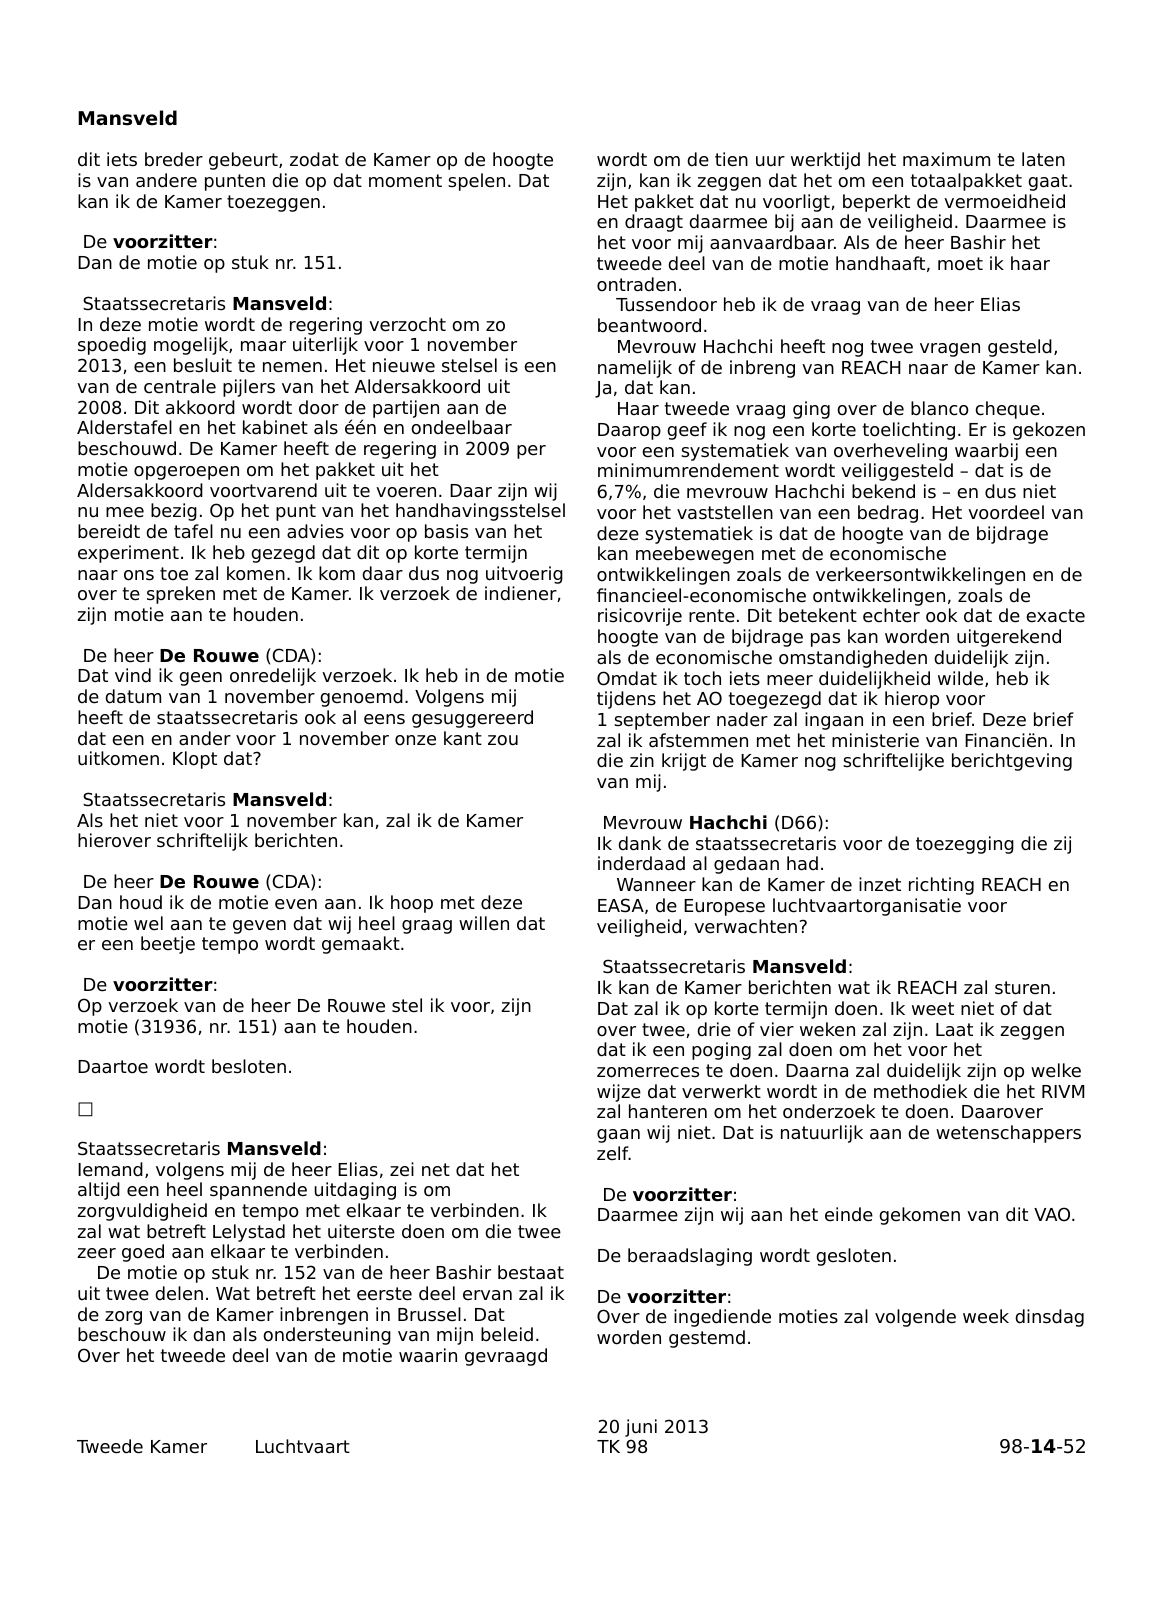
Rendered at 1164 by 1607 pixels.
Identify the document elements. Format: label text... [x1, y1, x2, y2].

text De voorzitter: [596, 1184, 1087, 1205]
text Iemand, volgens mij de heer Elias, zei net dat het altijd een heel spannende uitdaging is om zorgvuldigheid en tempo met elkaar te verbinden. Ik zal wat betreft Lelystad het uiterste doen om die twee zeer goed aan elkaar te verbinden. [77, 1159, 567, 1263]
text Als het niet voor 1 november kan, zal ik de Kamer hierover schriftelijk berichten. [77, 811, 567, 852]
text wordt om de tien uur werktijd het maximum te laten zijn, kan ik zeggen dat het om een totaalpakket gaat. Het pakket dat nu voorligt, beperkt de vermoeidheid en draagt daarmee bij aan de veiligheid. Daarmee is het voor mij aanvaardbaar. Als de heer Bashir het tweede deel van de motie handhaaft, moet ik haar ontraden. [596, 150, 1087, 295]
text Haar tweede vraag ging over de blanco cheque. Daarop geef ik nog een korte toelichting. Er is gekozen voor een systematiek van overheveling waarbij een minimumrendement wordt veiliggesteld – dat is de 6,7%, die mevrouw Hachchi bekend is – en dus niet voor het vaststellen van een bedrag. Het voordeel van deze systematiek is dat de hoogte van de bijdrage kan meebewegen met de economische ontwikkelingen zoals de verkeersontwikkelingen en de financieel-economische ontwikkelingen, zoals de risicovrije rente. Dit betekent echter ook dat de exacte hoogte van de bijdrage pas kan worden uitgerekend als de economische omstandigheden duidelijk zijn. Omdat ik toch iets meer duidelijkheid wilde, heb ik tijdens het AO toegezegd dat ik hierop voor 1 september nader zal ingaan in een brief. Deze brief zal ik afstemmen met het ministerie van Financiën. In die zin krijgt de Kamer nog schriftelijke berichtgeving van mij. [596, 399, 1087, 793]
text De beraadslaging wordt gesloten. [596, 1246, 1087, 1267]
text Dan houd ik de motie even aan. Ik hoop met deze motie wel aan te geven dat wij heel graag willen dat er een beetje tempo wordt gemaakt. [77, 893, 567, 955]
text De voorzitter: [596, 1287, 1087, 1307]
text Mevrouw Hachchi (D66): [596, 813, 1087, 833]
text Daartoe wordt besloten. [77, 1057, 567, 1078]
text dit iets breder gebeurt, zodat de Kamer op de hoogte is van andere punten die op dat moment spelen. Dat kan ik de Kamer toezeggen. [77, 150, 567, 212]
text Ik kan de Kamer berichten wat ik REACH zal sturen. Dat zal ik op korte termijn doen. Ik weet niet of dat over twee, drie of vier weken zal zijn. Laat ik zeggen dat ik een poging zal doen om het voor het zomerreces te doen. Daarna zal duidelijk zijn op welke wijze dat verwerkt wordt in de methodiek die het RIVM zal hanteren om het onderzoek te doen. Daarover gaan wij niet. Dat is natuurlijk aan de wetenschappers zelf. [596, 978, 1087, 1164]
text Mevrouw Hachchi heeft nog twee vragen gesteld, namelijk of de inbreng van REACH naar de Kamer kan. Ja, dat kan. [596, 337, 1087, 399]
text Dan de motie op stuk nr. 151. [77, 253, 567, 274]
text Wanneer kan de Kamer de inzet richting REACH en EASA, de Europese luchtvaartorganisatie voor veiligheid, verwachten? [596, 875, 1087, 937]
text Staatssecretaris Mansveld: [77, 294, 567, 314]
text De voorzitter: [77, 975, 567, 996]
text De heer De Rouwe (CDA): [77, 872, 567, 893]
text Dat vind ik geen onredelijk verzoek. Ik heb in de motie de datum van 1 november genoemd. Volgens mij heeft de staatssecretaris ook al eens gesuggereerd dat een en ander voor 1 november onze kant zou uitkomen. Klopt dat? [77, 666, 567, 770]
text De motie op stuk nr. 152 van de heer Bashir bestaat uit twee delen. Wat betreft het eerste deel ervan zal ik de zorg van de Kamer inbrengen in Brussel. Dat beschouw ik dan als ondersteuning van mijn beleid. Over het tweede deel van de motie waarin gevraagd [77, 1263, 567, 1367]
text Op verzoek van de heer De Rouwe stel ik voor, zijn motie (31936, nr. 151) aan te houden. [77, 996, 567, 1037]
text □ [77, 1098, 567, 1119]
text Staatssecretaris Mansveld: [77, 1139, 567, 1159]
text Staatssecretaris Mansveld: [596, 957, 1087, 978]
text Over de ingediende moties zal volgende week dinsdag worden gestemd. [596, 1307, 1087, 1349]
text In deze motie wordt de regering verzocht om zo spoedig mogelijk, maar uiterlijk voor 1 november 2013, een besluit te nemen. Het nieuwe stelsel is een van de centrale pijlers van het Aldersakkoord uit 2008. Dit akkoord wordt door de partijen aan de Alderstafel en het kabinet als één en ondeelbaar beschouwd. De Kamer heeft de regering in 2009 per motie opgeroepen om het pakket uit het Aldersakkoord voortvarend uit te voeren. Daar zijn wij nu mee bezig. Op het punt van het handhavingsstelsel bereidt de tafel nu een advies voor op basis van het experiment. Ik heb gezegd dat dit op korte termijn naar ons toe zal komen. Ik kom daar dus nog uitvoerig over te spreken met de Kamer. Ik verzoek de indiener, zijn motie aan te houden. [77, 314, 567, 626]
text De voorzitter: [77, 232, 567, 253]
text Staatssecretaris Mansveld: [77, 790, 567, 811]
text Ik dank de staatssecretaris voor de toezegging die zij inderdaad al gedaan had. [596, 833, 1087, 875]
text De heer De Rouwe (CDA): [77, 646, 567, 666]
text Daarmee zijn wij aan het einde gekomen van dit VAO. [596, 1205, 1087, 1226]
text Tussendoor heb ik de vraag van de heer Elias beantwoord. [596, 295, 1087, 337]
